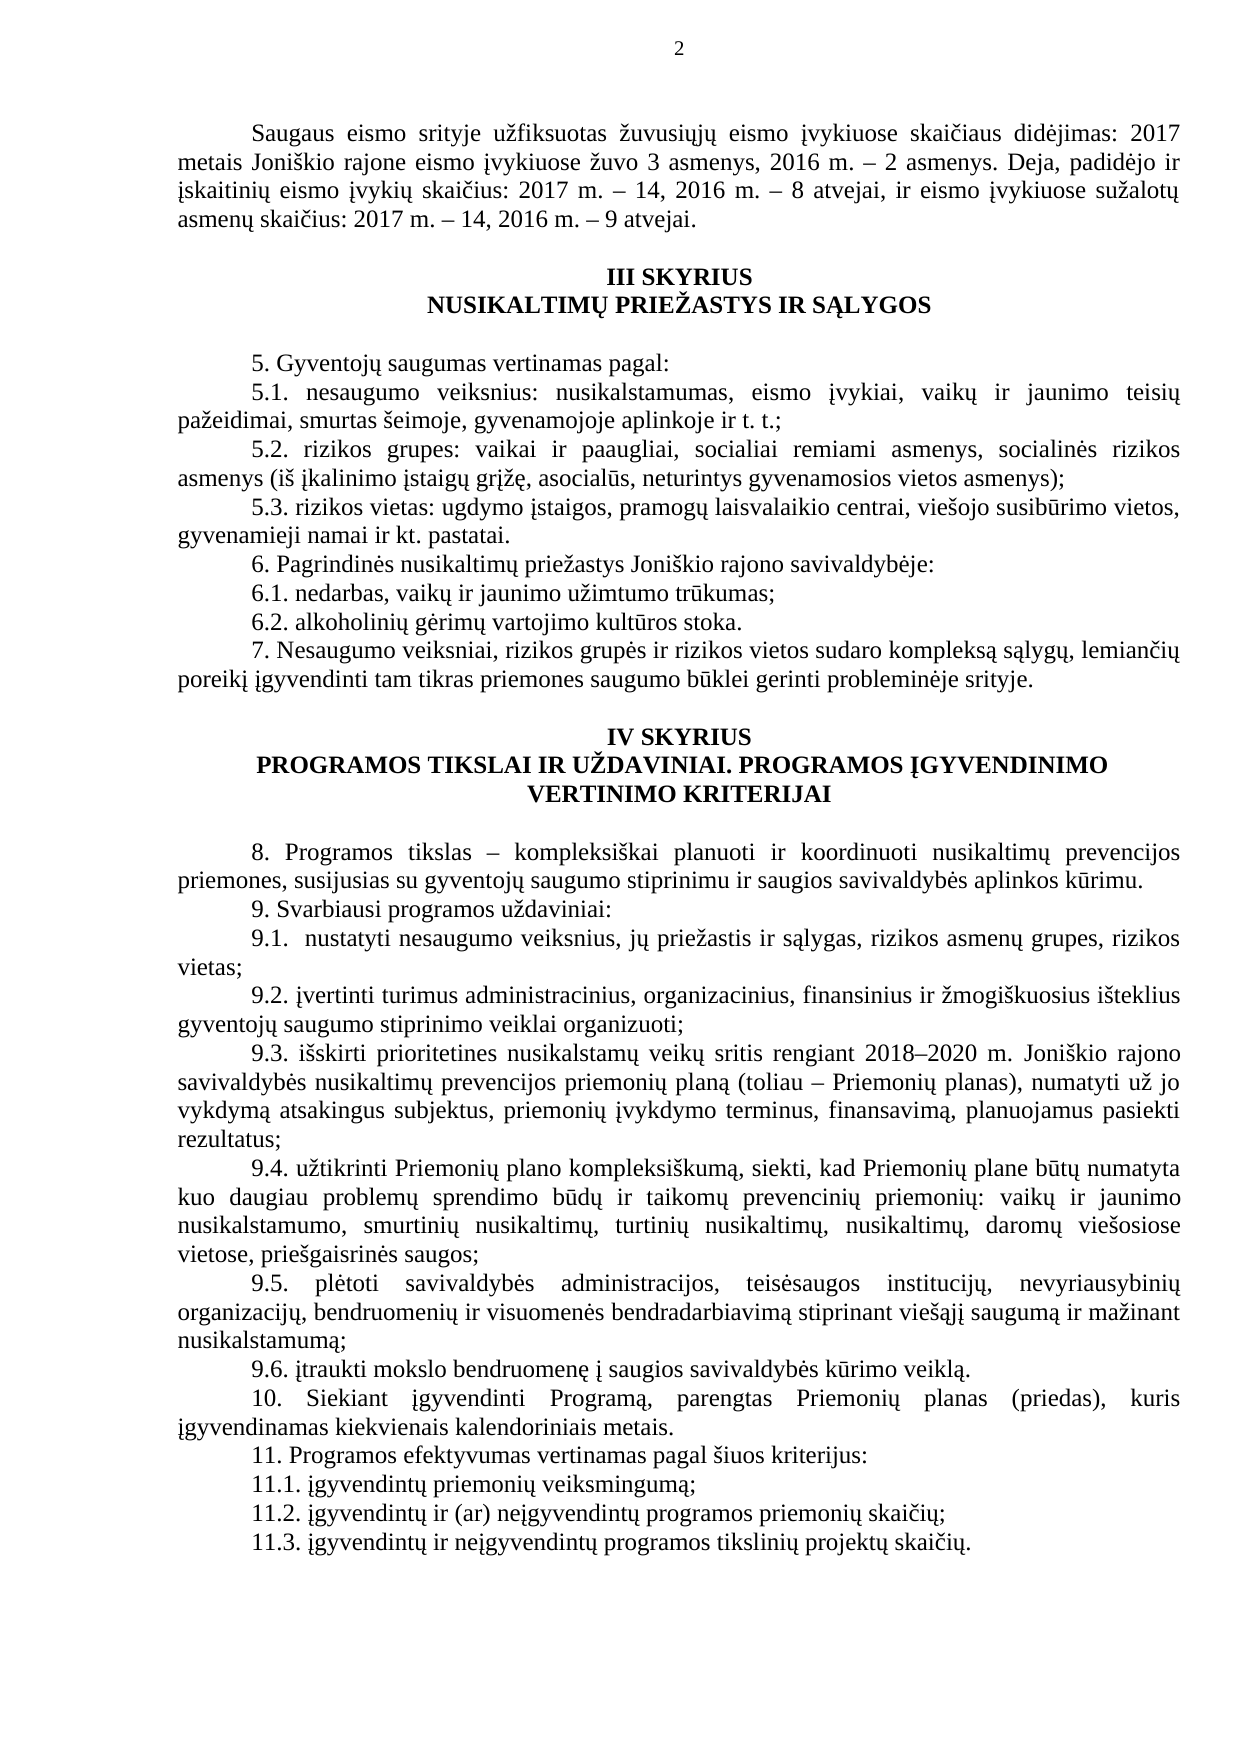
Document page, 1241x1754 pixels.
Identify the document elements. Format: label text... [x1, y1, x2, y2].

text NUSIKALTIMŲ PRIEŽASTYS IR SĄLYGOS [177, 291, 1181, 319]
text 7. Nesaugumo veiksniai, rizikos grupės ir rizikos vietos sudaro kompleksą sąlygų, lemiančių poreikį įgyvendinti tam tikras priemones saugumo būklei gerinti probleminėje srityje. [177, 636, 1181, 693]
text 9.6. įtraukti mokslo bendruomenę į saugios savivaldybės kūrimo veiklą. [177, 1354, 1181, 1383]
text III SKYRIUS [177, 262, 1181, 291]
text 9.5. plėtoti savivaldybės administracijos, teisėsaugos institucijų, nevyriausybinių organizacijų, bendruomenių ir visuomenės bendradarbiavimą stiprinant viešąjį saugumą ir mažinant nusikalstamumą; [177, 1268, 1181, 1354]
text 5.2. rizikos grupes: vaikai ir paaugliai, socialiai remiami asmenys, socialinės rizikos asmenys (iš įkalinimo įstaigų grįžę, asocialūs, neturintys gyvenamosios vietos asmenys); [177, 434, 1181, 492]
text PROGRAMOS TIKSLAI IR UŽDAVINIAI. PROGRAMOS ĮGYVENDINIMO VERTINIMO KRITERIJAI [177, 751, 1181, 808]
text 5.1. nesaugumo veiksnius: nusikalstamumas, eismo įvykiai, vaikų ir jaunimo teisių pažeidimai, smurtas šeimoje, gyvenamojoje aplinkoje ir t. t.; [177, 377, 1181, 434]
text 11. Programos efektyvumas vertinamas pagal šiuos kriterijus: [177, 1441, 1181, 1469]
text 8. Programos tikslas – kompleksiškai planuoti ir koordinuoti nusikaltimų prevencijos priemones, susijusias su gyventojų saugumo stiprinimu ir saugios savivaldybės aplinkos kūrimu. [177, 837, 1181, 894]
text 6.1. nedarbas, vaikų ir jaunimo užimtumo trūkumas; [177, 578, 1181, 607]
text 9. Svarbiausi programos uždaviniai: [177, 894, 1181, 923]
text 10. Siekiant įgyvendinti Programą, parengtas Priemonių planas (priedas), kuris įgyvendinamas kiekvienais kalendoriniais metais. [177, 1383, 1181, 1441]
text 5. Gyventojų saugumas vertinamas pagal: [177, 348, 1181, 377]
text 6. Pagrindinės nusikaltimų priežastys Joniškio rajono savivaldybėje: [177, 549, 1181, 578]
text 6.2. alkoholinių gėrimų vartojimo kultūros stoka. [177, 607, 1181, 636]
text 9.2. įvertinti turimus administracinius, organizacinius, finansinius ir žmogiškuosius išteklius gyventojų saugumo stiprinimo veiklai organizuoti; [177, 981, 1181, 1038]
text 9.1. nustatyti nesaugumo veiksnius, jų priežastis ir sąlygas, rizikos asmenų grupes, rizikos vietas; [177, 923, 1181, 981]
text 5.3. rizikos vietas: ugdymo įstaigos, pramogų laisvalaikio centrai, viešojo susibūrimo vietos, gyvenamieji namai ir kt. pastatai. [177, 492, 1181, 549]
text 9.3. išskirti prioritetines nusikalstamų veikų sritis rengiant 2018–2020 m. Joniškio rajono savivaldybės nusikaltimų prevencijos priemonių planą (toliau – Priemonių planas), numatyti už jo vykdymą atsakingus subjektus, priemonių įvykdymo terminus, finansavimą, planuojamus pasiekti rezultatus; [177, 1038, 1181, 1153]
text 11.2. įgyvendintų ir (ar) neįgyvendintų programos priemonių skaičių; [177, 1498, 1181, 1527]
text 11.3. įgyvendintų ir neįgyvendintų programos tikslinių projektų skaičių. [177, 1527, 1181, 1556]
text 9.4. užtikrinti Priemonių plano kompleksiškumą, siekti, kad Priemonių plane būtų numatyta kuo daugiau problemų sprendimo būdų ir taikomų prevencinių priemonių: vaikų ir jaunimo nusikalstamumo, smurtinių nusikaltimų, turtinių nusikaltimų, nusikaltimų, daromų viešosiose vietose, priešgaisrinės saugos; [177, 1153, 1181, 1268]
text Saugaus eismo srityje užfiksuotas žuvusiųjų eismo įvykiuose skaičiaus didėjimas: 2017 metais Joniškio rajone eismo įvykiuose žuvo 3 asmenys, 2016 m. – 2 asmenys. Deja, padidėjo ir įskaitinių eismo įvykių skaičius: 2017 m. – 14, 2016 m. – 8 atvejai, ir eismo įvykiuose sužalotų asmenų skaičius: 2017 m. – 14, 2016 m. – 9 atvejai. [177, 118, 1181, 233]
text 11.1. įgyvendintų priemonių veiksmingumą; [177, 1469, 1181, 1498]
text IV SKYRIUS [177, 722, 1181, 751]
